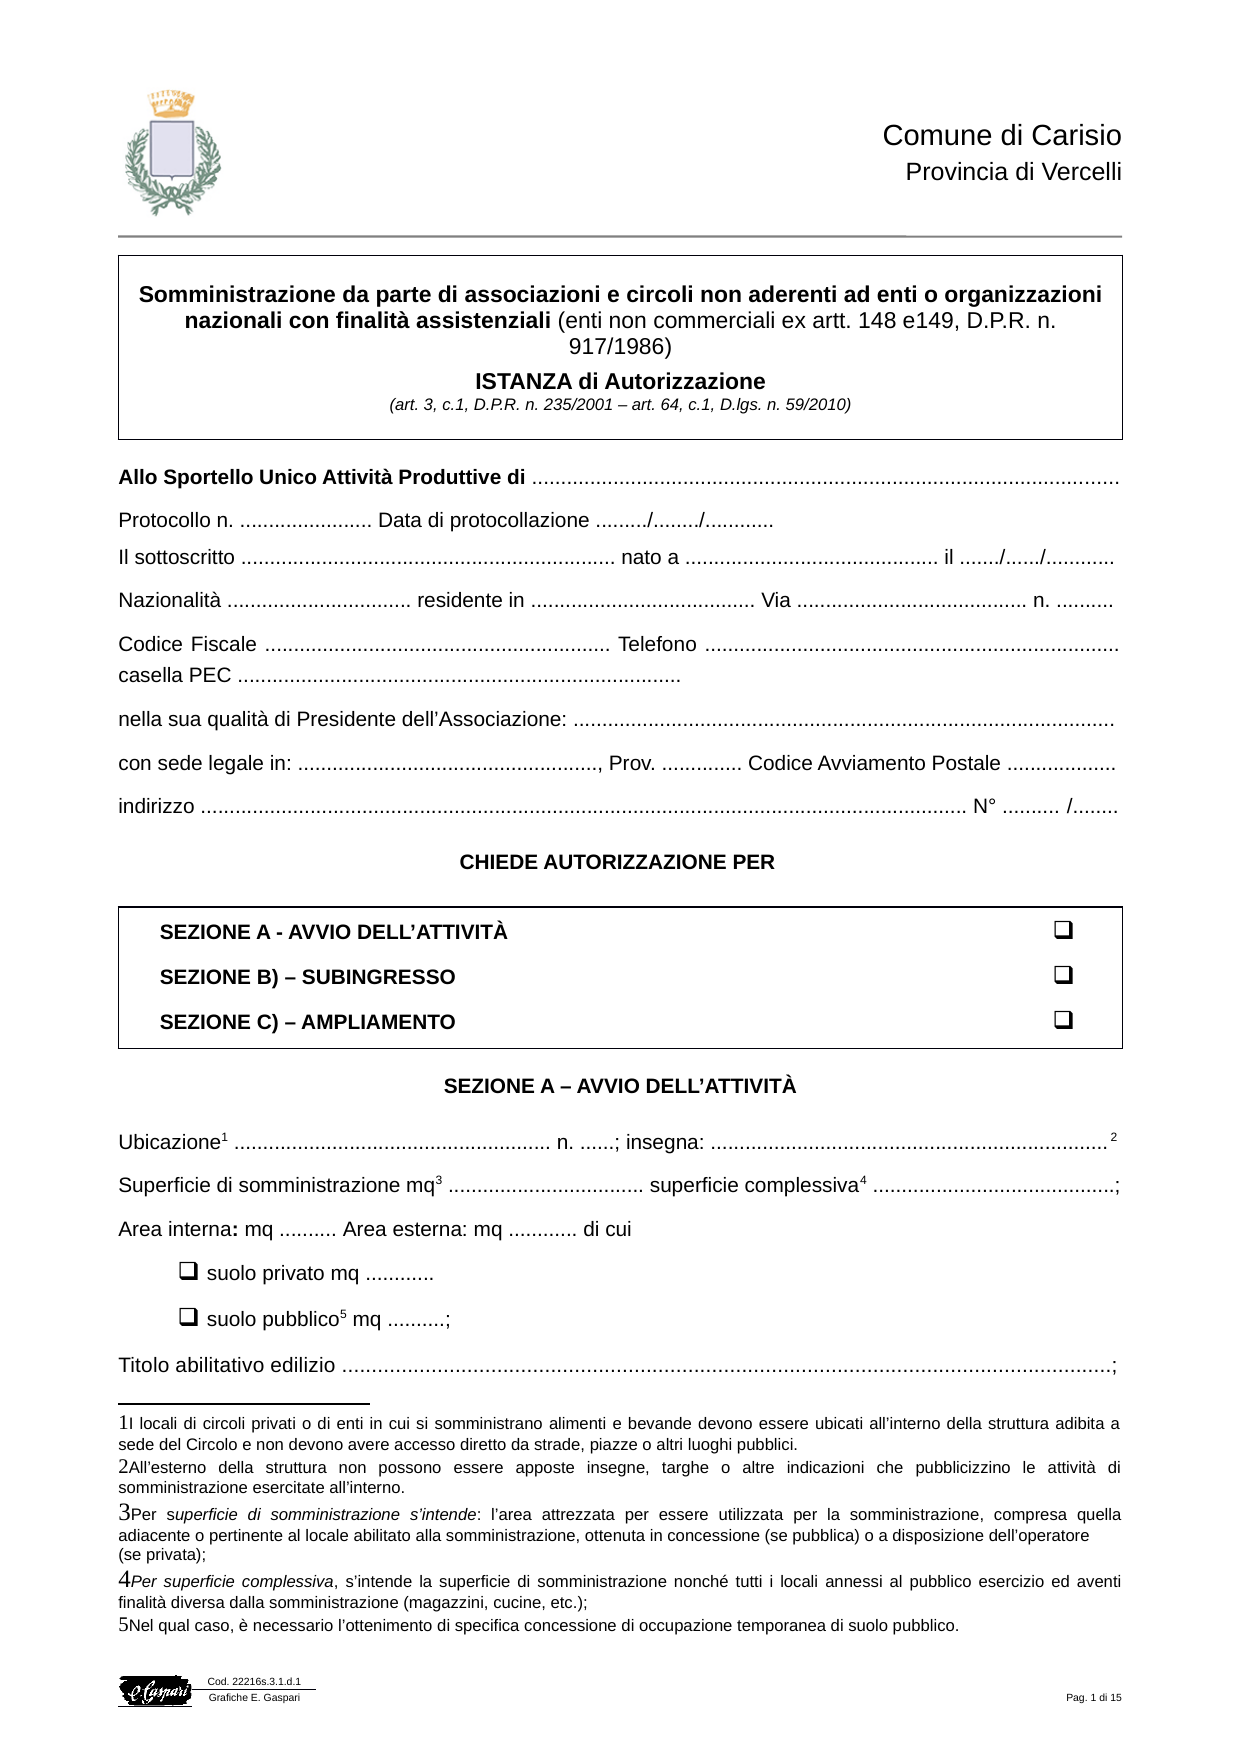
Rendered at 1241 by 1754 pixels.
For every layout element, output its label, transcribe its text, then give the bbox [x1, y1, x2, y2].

text (se privata); [118, 1545, 1122, 1564]
text Protocollo n. ....................... Data di protocollazione ........./......../............ [118, 508, 1122, 532]
text Il sottoscritto ................................................................. nato a ............................................ il ......./....../............ [118, 545, 1122, 569]
text Nazionalità ................................ residente in ....................................... Via ........................................ n. .......... [118, 588, 1122, 612]
text Allo Sportello Unico Attività Produttive di [118, 464, 1122, 488]
table_header Somministrazione da parte di associazioni e circoli non aderenti ad enti o organizzazioni nazionali con finalità assistenziali (enti non commerciali ex artt. 148 e149, D.P.R. n. 917/1986) ISTANZA di Autorizzazione (art. 3, c.1, D.P.R. n. 235/2001 – art. 64, c.1, D.lgs. n. 59/2010) [119, 256, 1122, 438]
text Area interna: mq .......... Area esterna: mq ............ di cui [118, 1217, 1122, 1241]
text con sede legale in: ...................................................., Prov. .............. Codice Avviamento Postale ................... [118, 750, 1122, 774]
text Per superficie complessiva, s’intende la superficie di somministrazione nonché tutti i locali annessi al pubblico esercizio ed aventi finalità diversa dalla somministrazione (magazzini, cucine, etc.); [118, 1564, 1122, 1612]
text All’esterno della struttura non possono essere apposte insegne, targhe o altre indicazioni che pubblicizzino le attività di somministrazione esercitate all’interno. [118, 1453, 1122, 1497]
text Nel qual caso, è necessario l’ottenimento di specifica concessione di occupazione temporanea di suolo pubblico. [118, 1612, 1122, 1636]
text CHIEDE AUTORIZZAZIONE PER [118, 850, 1122, 874]
text nella sua qualità di Presidente dell’Associazione: .............................................................................................. [118, 707, 1122, 731]
text Comune di Carisio [224, 118, 1122, 152]
text  suolo privato mq ............ [177, 1261, 1122, 1286]
picture [122, 87, 224, 219]
text indirizzo ..................................................................................................................................... N° .......... /........ [118, 794, 1128, 818]
text Provincia di Vercelli [224, 157, 1122, 185]
text Superficie di somministrazione mq .................................. superficie complessiva ..........................................; [118, 1173, 1122, 1197]
text SEZIONE A – AVVIO DELL’ATTIVITÀ [118, 1073, 1122, 1097]
text Per superficie di somministrazione s’intende: l’area attrezzata per essere utilizzata per la somministrazione, compresa quella adiacente o pertinente al locale abilitato alla somministrazione, ottenuta in concessione (se pubblica) o a disposizione dell’operatore [118, 1497, 1122, 1545]
picture [118, 1674, 192, 1706]
text Ubicazione ....................................................... n. ......; insegna: ..................................................................... [118, 1129, 1122, 1153]
table_header SEZIONE A - AVVIO DELL’ATTIVITÀ  SEZIONE B) – SUBINGRESSO  SEZIONE C) – AMPLIAMENTO  [119, 908, 1122, 1047]
text  suolo pubblico mq ..........; [177, 1307, 1122, 1332]
text Titolo abilitativo edilizio .................................................................................................................................; [118, 1353, 1122, 1377]
text Codice Fiscale ............................................................ Telefono ........................................................................ casella PEC ............................................................................. [118, 632, 1122, 687]
text I locali di circoli privati o di enti in cui si somministrano alimenti e bevande devono essere ubicati all’interno della struttura adibita a sede del Circolo e non devono avere accesso diretto da strade, piazze o altri luoghi pubblici. [118, 1410, 1122, 1453]
